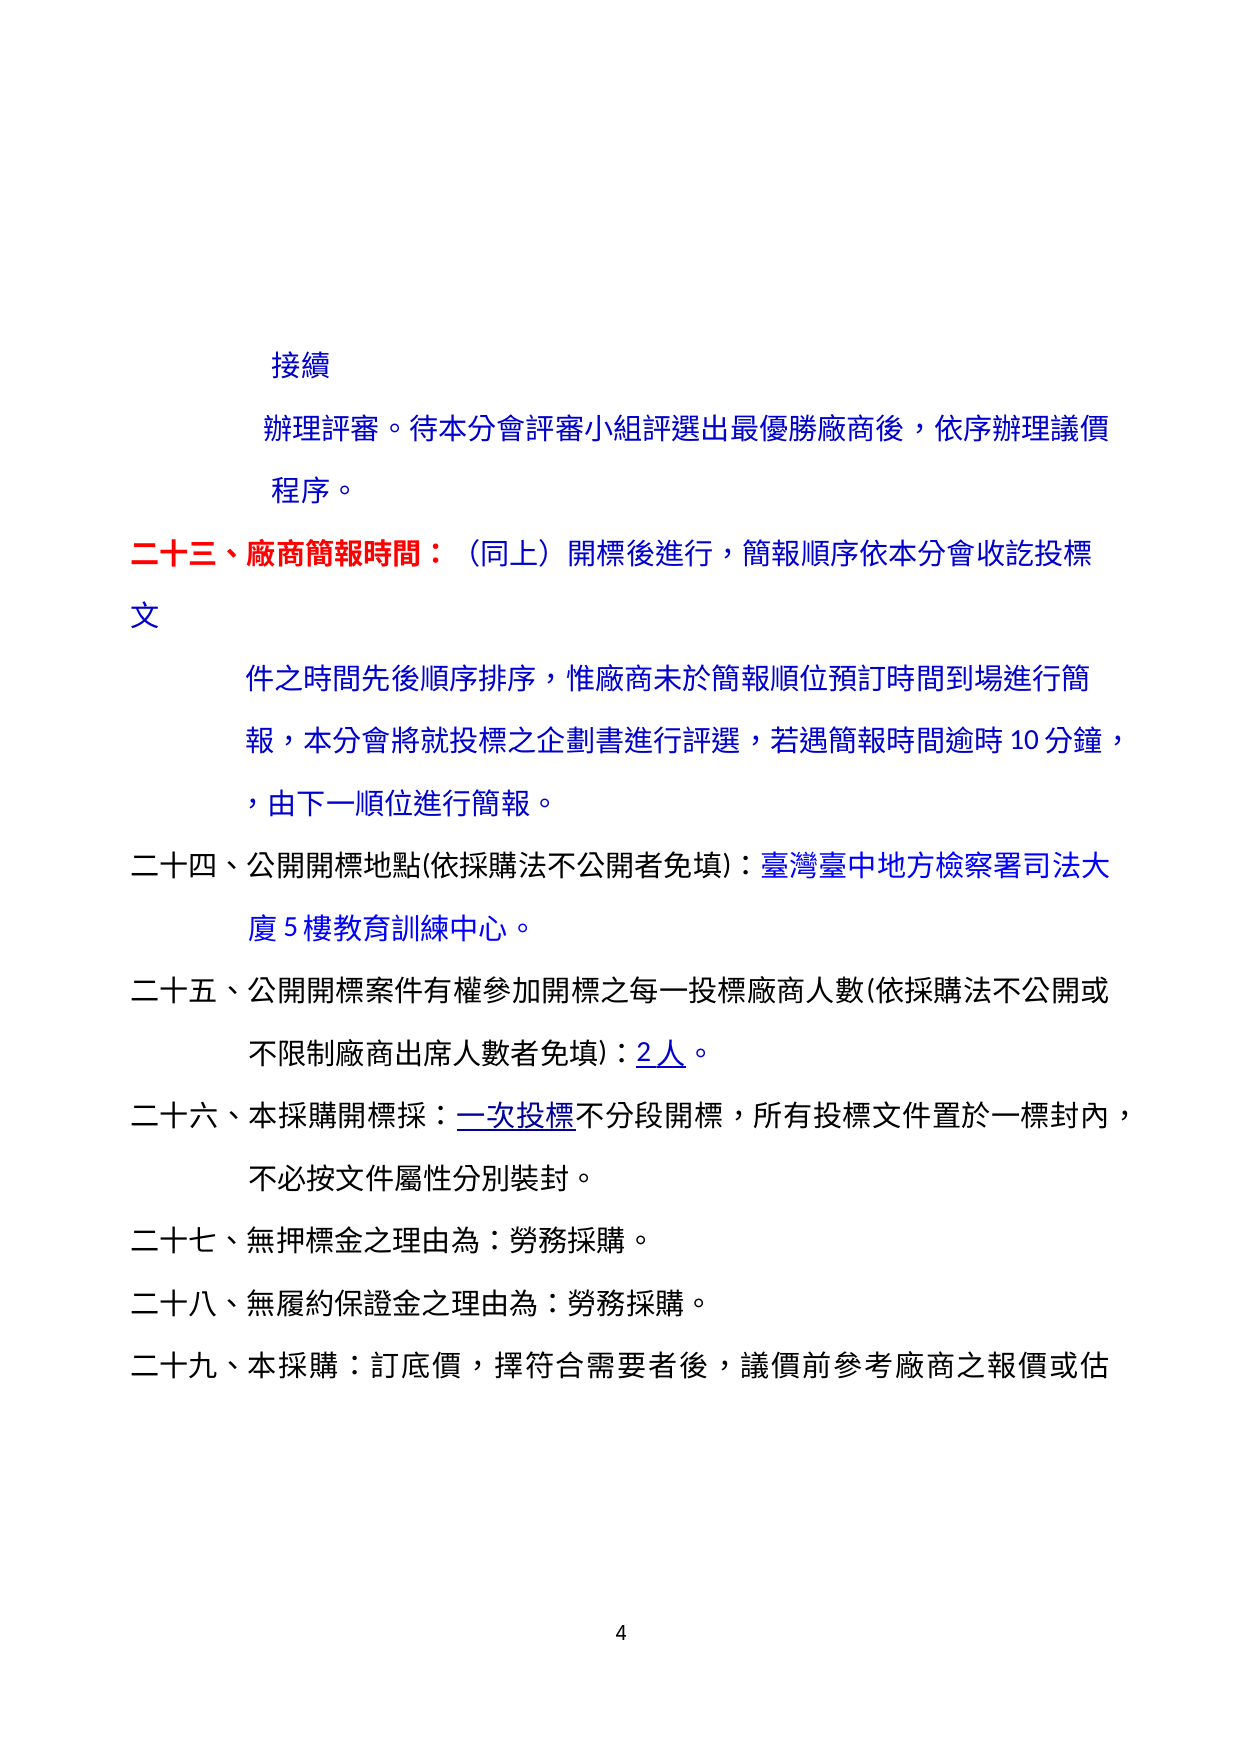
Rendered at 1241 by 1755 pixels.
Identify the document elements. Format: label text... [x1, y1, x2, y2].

text 二十九、本採購：訂底價，擇符合需要者後，議價前參考廠商之報價或估 [130, 1322, 1110, 1385]
text 辦理評審。待本分會評審小組評選出最優勝廠商後，依序辦理議價程序。 [130, 385, 1110, 510]
text ，由下一順位進行簡報。 [218, 760, 1110, 822]
text 報，本分會將就投標之企劃書進行評選，若遇簡報時間逾時10分鐘， [218, 697, 1110, 760]
text 二十八、無履約保證金之理由為：勞務採購。 [130, 1260, 1110, 1322]
text 二十七、無押標金之理由為：勞務採購。 [130, 1197, 1110, 1260]
text 二十三、廠商簡報時間：（同上）開標後進行，簡報順序依本分會收訖投標文 [130, 510, 1110, 635]
text 二十五、公開開標案件有權參加開標之每一投標廠商人數(依採購法不公開或不限制廠商出席人數者免填)：2人。 [130, 947, 1110, 1072]
text 二十六、本採購開標採：一次投標不分段開標，所有投標文件置於一標封內，不必按文件屬性分別裝封。 [130, 1072, 1110, 1197]
text 件之時間先後順序排序，惟廠商未於簡報順位預訂時間到場進行簡 [218, 635, 1110, 697]
text 二十四、公開開標地點(依採購法不公開者免填)：臺灣臺中地方檢察署司法大廈5樓教育訓練中心。 [130, 822, 1110, 947]
text 接續 [130, 322, 1110, 385]
